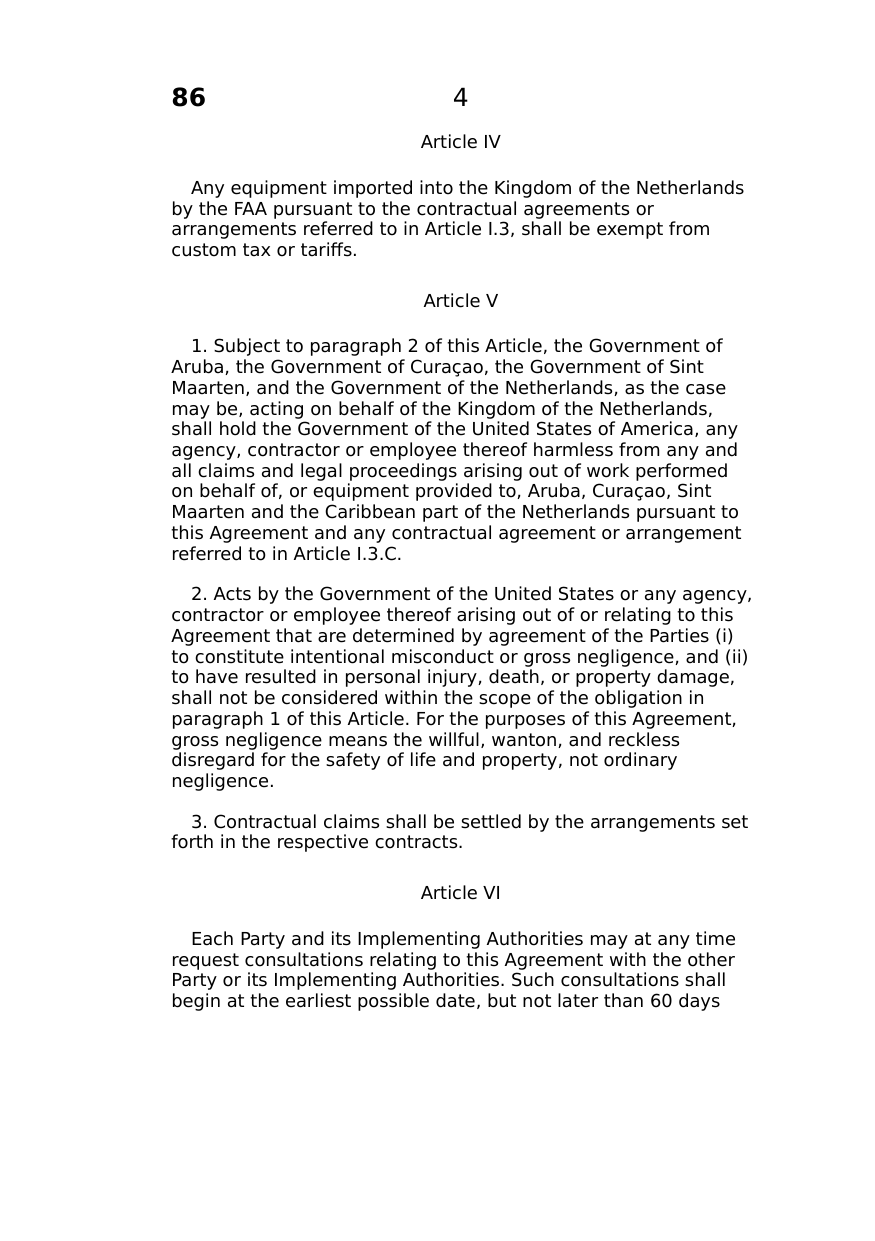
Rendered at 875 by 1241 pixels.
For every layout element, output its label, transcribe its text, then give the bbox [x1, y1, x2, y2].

text 2. Acts by the Government of the United States or any agency, contractor or employee thereof arising out of or relating to this Agreement that are determined by agreement of the Parties (i) to constitute intentional misconduct or gross negligence, and (ii) to have resulted in personal injury, death, or property damage, shall not be considered within the scope of the obligation in paragraph 1 of this Article. For the purposes of this Agreement, gross negligence means the willful, wanton, and reckless disregard for the safety of life and property, not ordinary negligence. [171, 584, 756, 792]
text 1. Subject to paragraph 2 of this Article, the Government of Aruba, the Government of Curaçao, the Government of Sint Maarten, and the Government of the Netherlands, as the case may be, acting on behalf of the Kingdom of the Netherlands, shall hold the Government of the United States of America, any agency, contractor or employee thereof harmless from any and all claims and legal proceedings arising out of work performed on behalf of, or equipment provided to, Aruba, Curaçao, Sint Maarten and the Caribbean part of the Netherlands pursuant to this Agreement and any contractual agreement or arrangement referred to in Article I.3.C. [171, 336, 756, 564]
text Any equipment imported into the Kingdom of the Netherlands by the FAA pursuant to the contractual agreements or arrangements referred to in Article I.3, shall be exempt from custom tax or tariffs. [171, 178, 756, 261]
subtitle Article IV [171, 132, 756, 153]
text 3. Contractual claims shall be settled by the arrangements set forth in the respective contracts. [171, 812, 756, 853]
subtitle Article VI [171, 883, 756, 904]
text Each Party and its Implementing Authorities may at any time request consultations relating to this Agreement with the other Party or its Implementing Authorities. Such consultations shall begin at the earliest possible date, but not later than 60 days [171, 929, 756, 1012]
subtitle Article V [171, 291, 756, 311]
